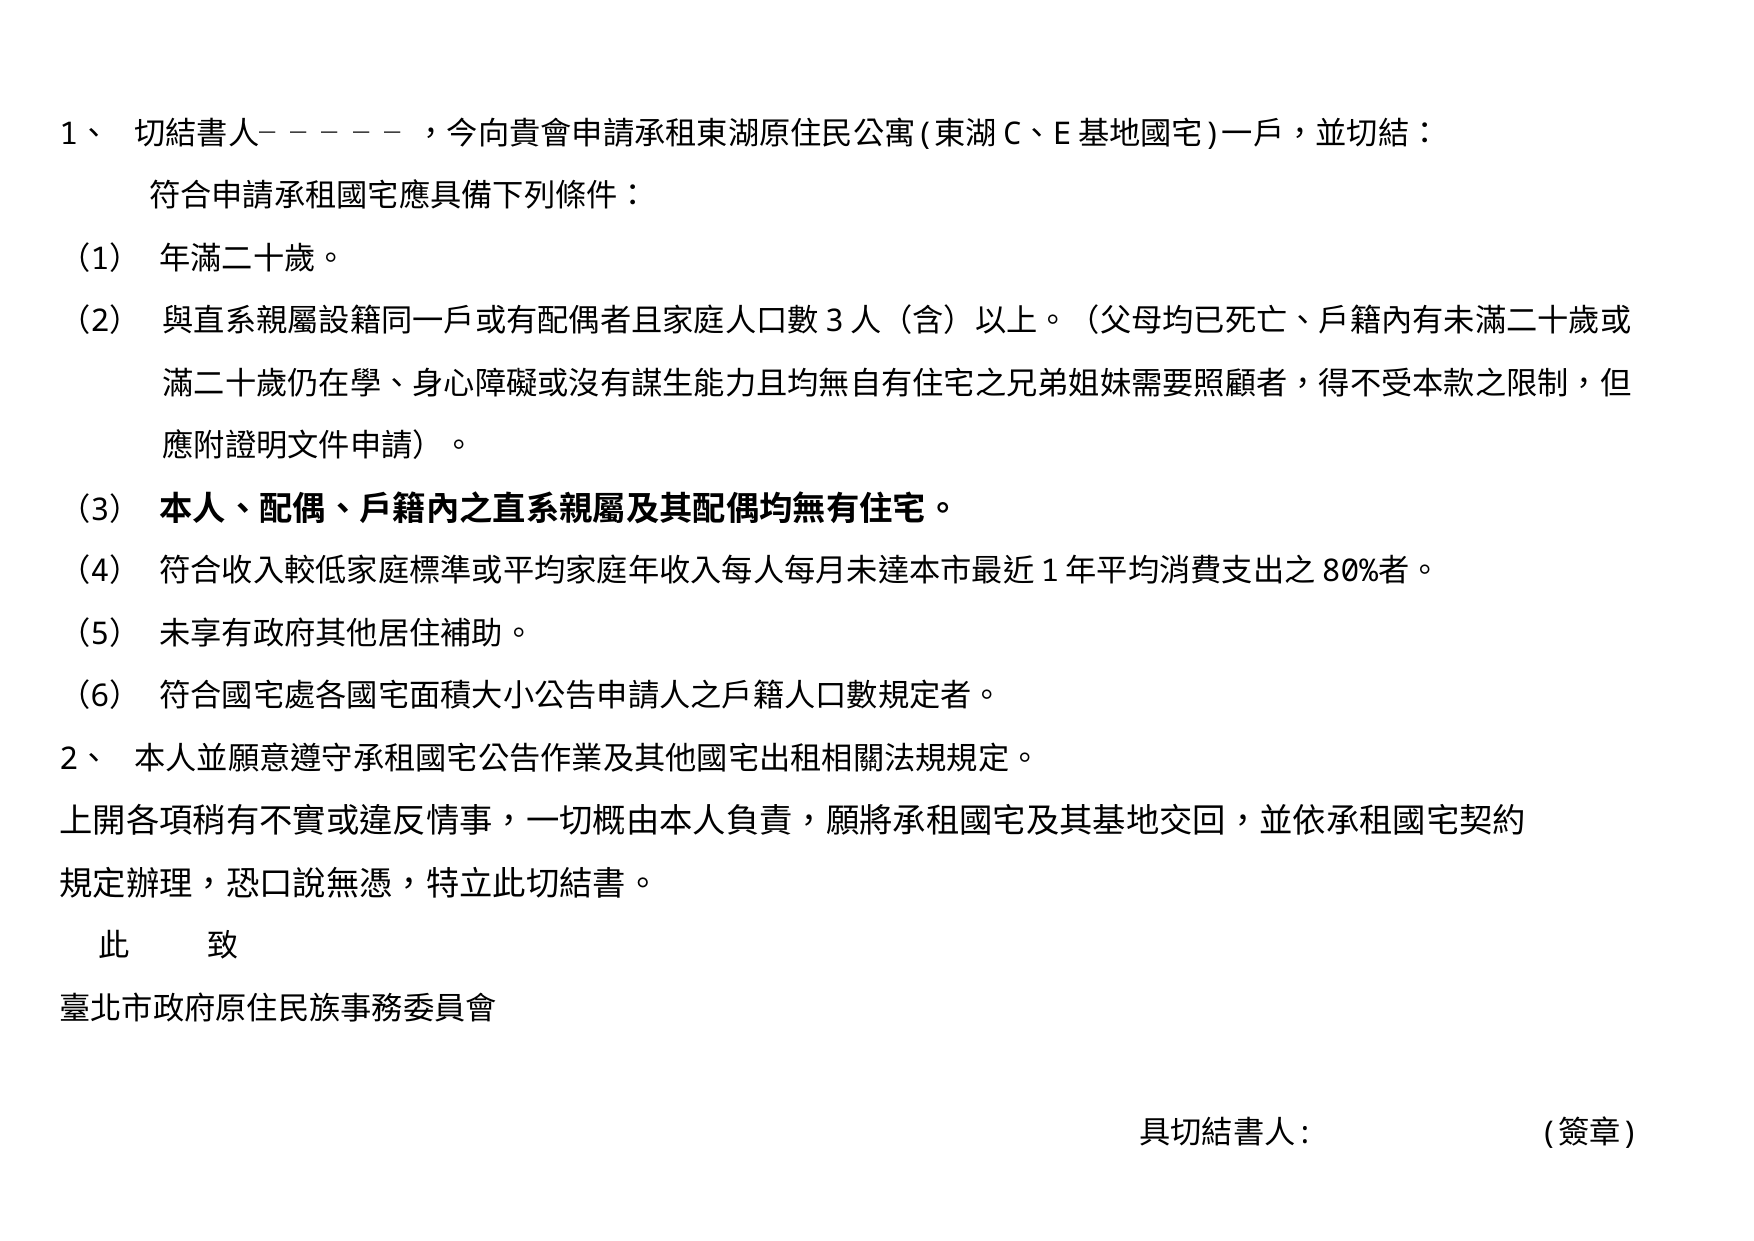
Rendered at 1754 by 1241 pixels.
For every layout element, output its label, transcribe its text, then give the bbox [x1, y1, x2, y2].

list 符合收入較低家庭標準或平均家庭年收入每人每月未達本市最近1年平均消費支出之80%者。 [59, 526, 1645, 589]
list 與直系親屬設籍同一戶或有配偶者且家庭人口數3人（含）以上。（父母均已死亡、戶籍內有未滿二十歲或滿二十歲仍在學、身心障礙或沒有謀生能力且均無自有住宅之兄弟姐妹需要照顧者，得不受本款之限制，但應附證明文件申請）。 [59, 276, 1645, 464]
text 上開各項稍有不實或違反情事，一切概由本人負責，願將承租國宅及其基地交回，並依承租國宅契約 [59, 776, 1695, 839]
list 本人並願意遵守承租國宅公告作業及其他國宅出租相關法規規定。 [59, 714, 1695, 776]
list 本人、配偶、戶籍內之直系親屬及其配偶均無有住宅。 [59, 464, 1645, 526]
text 臺北市政府原住民族事務委員會 [59, 964, 1695, 1026]
list 切結書人╴╴╴╴╴，今向貴會申請承租東湖原住民公寓(東湖C、E基地國宅)一戶，並切結： [59, 89, 1695, 151]
list 符合國宅處各國宅面積大小公告申請人之戶籍人口數規定者。 [59, 651, 1645, 714]
text 具切結書人: (簽章) [59, 1089, 1695, 1151]
list 未享有政府其他居住補助。 [59, 589, 1645, 651]
text 此 致 [59, 901, 1695, 964]
list 年滿二十歲。 [59, 214, 1645, 276]
text 符合申請承租國宅應具備下列條件： [74, 151, 1695, 214]
text 規定辦理，恐口說無憑，特立此切結書。 [59, 839, 1695, 901]
